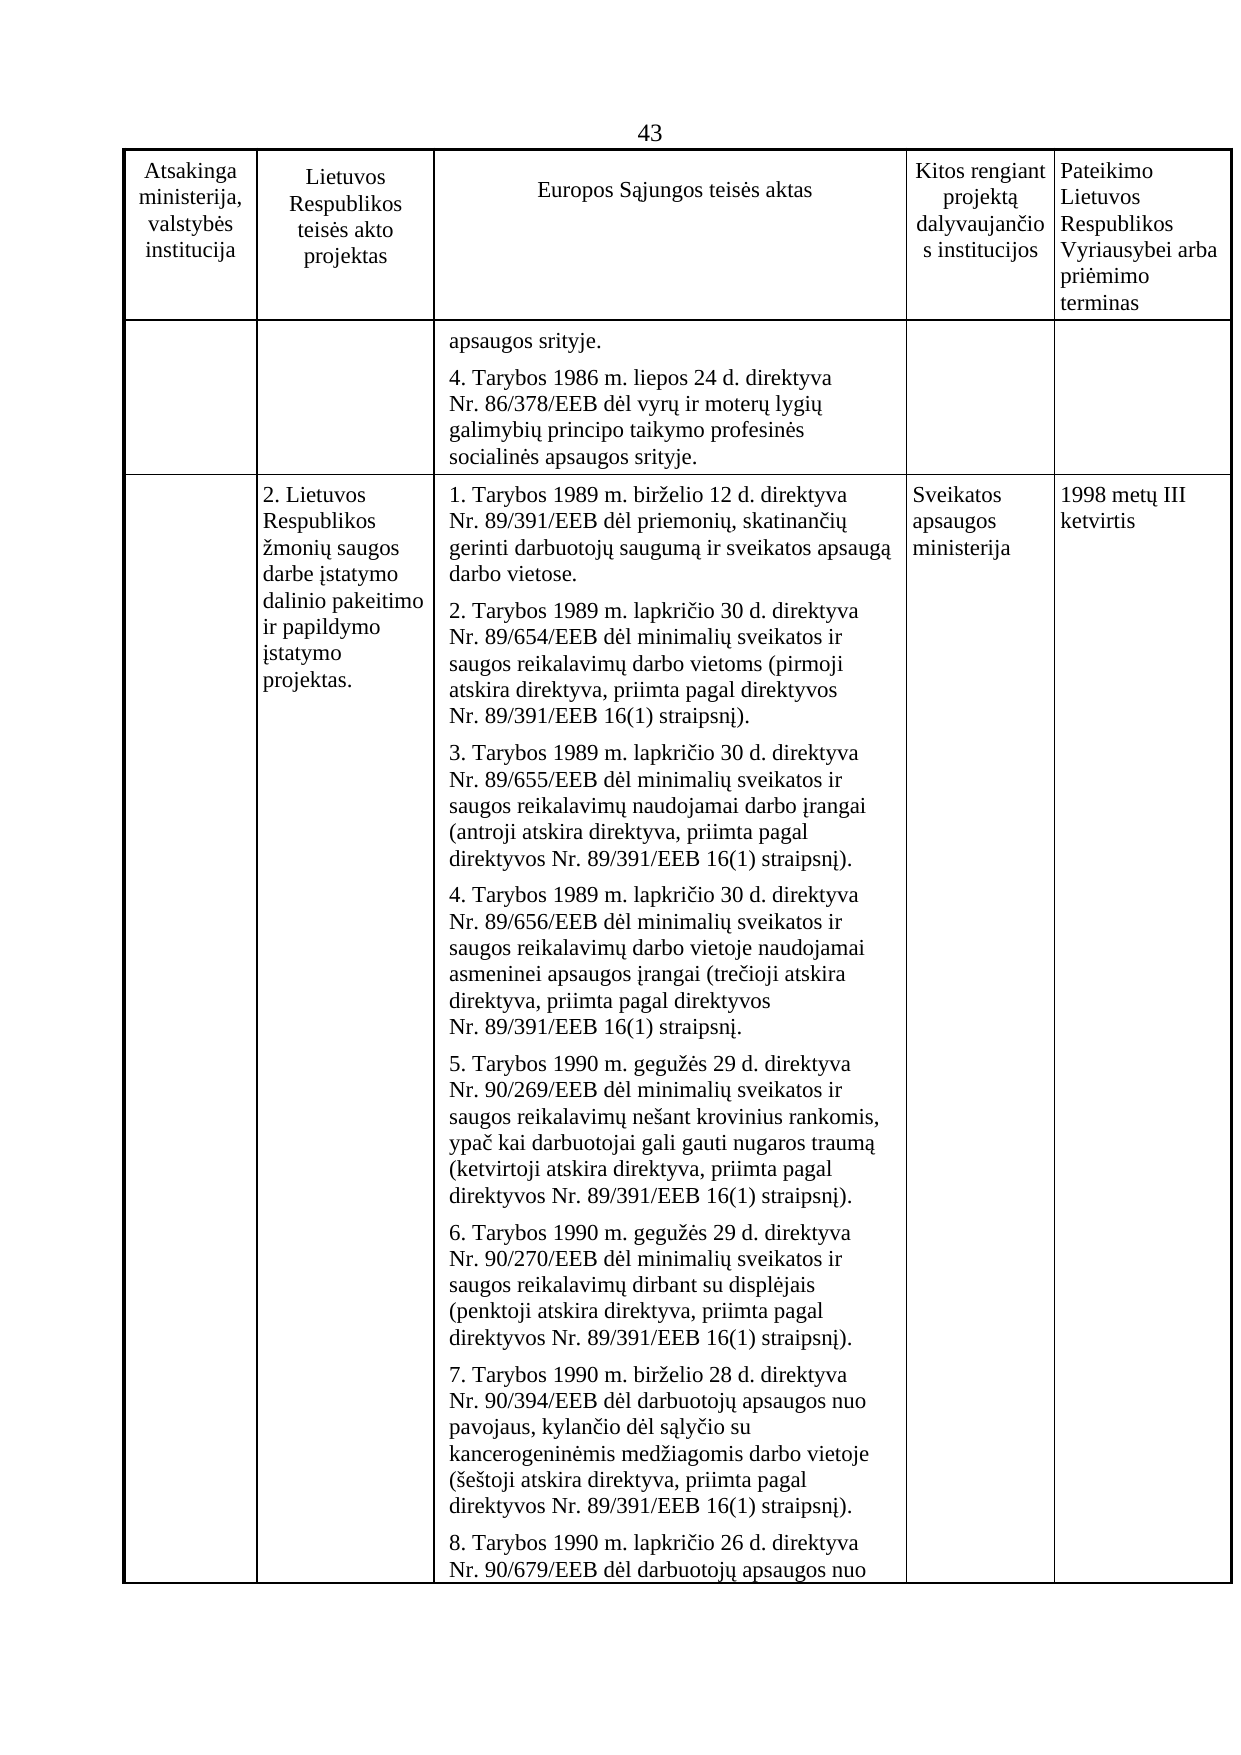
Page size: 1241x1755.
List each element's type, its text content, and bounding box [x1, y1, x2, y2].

table_cell 2. Lietuvos Respublikos žmonių saugos darbe įstatymo dalinio pakeitimo ir papildymo įstatymo projektas. [258, 475, 433, 1582]
table_cell 1. Tarybos 1989 m. birželio 12 d. direktyva Nr. 89/391/EEB dėl priemonių, skatinančių gerinti darbuotojų saugumą ir sveikatos apsaugą darbo vietose. 2. Tarybos 1989 m. lapkričio 30 d. direktyva Nr. 89/654/EEB dėl minimalių sveikatos ir saugos reikalavimų darbo vietoms (pirmoji atskira direktyva, priimta pagal direktyvos Nr. 89/391/EEB 16(1) straipsnį). 3. Tarybos 1989 m. lapkričio 30 d. direktyva Nr. 89/655/EEB dėl minimalių sveikatos ir saugos reikalavimų naudojamai darbo įrangai (antroji atskira direktyva, priimta pagal direktyvos Nr. 89/391/EEB 16(1) straipsnį). 4. Tarybos 1989 m. lapkričio 30 d. direktyva Nr. 89/656/EEB dėl minimalių sveikatos ir saugos reikalavimų darbo vietoje naudojamai asmeninei apsaugos įrangai (trečioji atskira direktyva, priimta pagal direktyvos Nr. 89/391/EEB 16(1) straipsnį. 5. Tarybos 1990 m. gegužės 29 d. direktyva Nr. 90/269/EEB dėl minimalių sveikatos ir saugos reikalavimų nešant krovinius rankomis, ypač kai darbuotojai gali gauti nugaros traumą (ketvirtoji atskira direktyva, priimta pagal direktyvos Nr. 89/391/EEB 16(1) straipsnį). 6. Tarybos 1990 m. gegužės 29 d. direktyva Nr. 90/270/EEB dėl minimalių sveikatos ir saugos reikalavimų dirbant su displėjais (penktoji atskira direktyva, priimta pagal direktyvos Nr. 89/391/EEB 16(1) straipsnį). 7. Tarybos 1990 m. birželio 28 d. direktyva Nr. 90/394/EEB dėl darbuotojų apsaugos nuo pavojaus, kylančio dėl sąlyčio su kancerogeninėmis medžiagomis darbo vietoje (šeštoji atskira direktyva, priimta pagal direktyvos Nr. 89/391/EEB 16(1) straipsnį). 8. Tarybos 1990 m. lapkričio 26 d. direktyva Nr. 90/679/EEB dėl darbuotojų apsaugos nuo [435, 475, 906, 1582]
table_header Pateikimo Lietuvos Respublikos Vyriausybei arba priėmimo terminas [1055, 151, 1230, 319]
table_header Europos Sąjungos teisės aktas [435, 151, 906, 319]
table_cell Sveikatos apsaugos ministerija [907, 475, 1054, 1582]
table_header Atsakinga ministerija, valstybės institucija [126, 151, 256, 319]
table_cell [1055, 321, 1230, 473]
table_header Lietuvos Respublikos teisės akto projektas [258, 151, 433, 319]
table_cell [126, 321, 256, 473]
table_header Kitos rengiant projektą dalyvaujančios institucijos [907, 151, 1054, 319]
table_cell 1998 metų III ketvirtis [1055, 475, 1230, 1582]
table_cell apsaugos srityje. 4. Tarybos 1986 m. liepos 24 d. direktyva Nr. 86/378/EEB dėl vyrų ir moterų lygių galimybių principo taikymo profesinės socialinės apsaugos srityje. [435, 321, 906, 473]
table_cell [258, 321, 433, 473]
table_cell [907, 321, 1054, 473]
table_cell [126, 475, 256, 1582]
